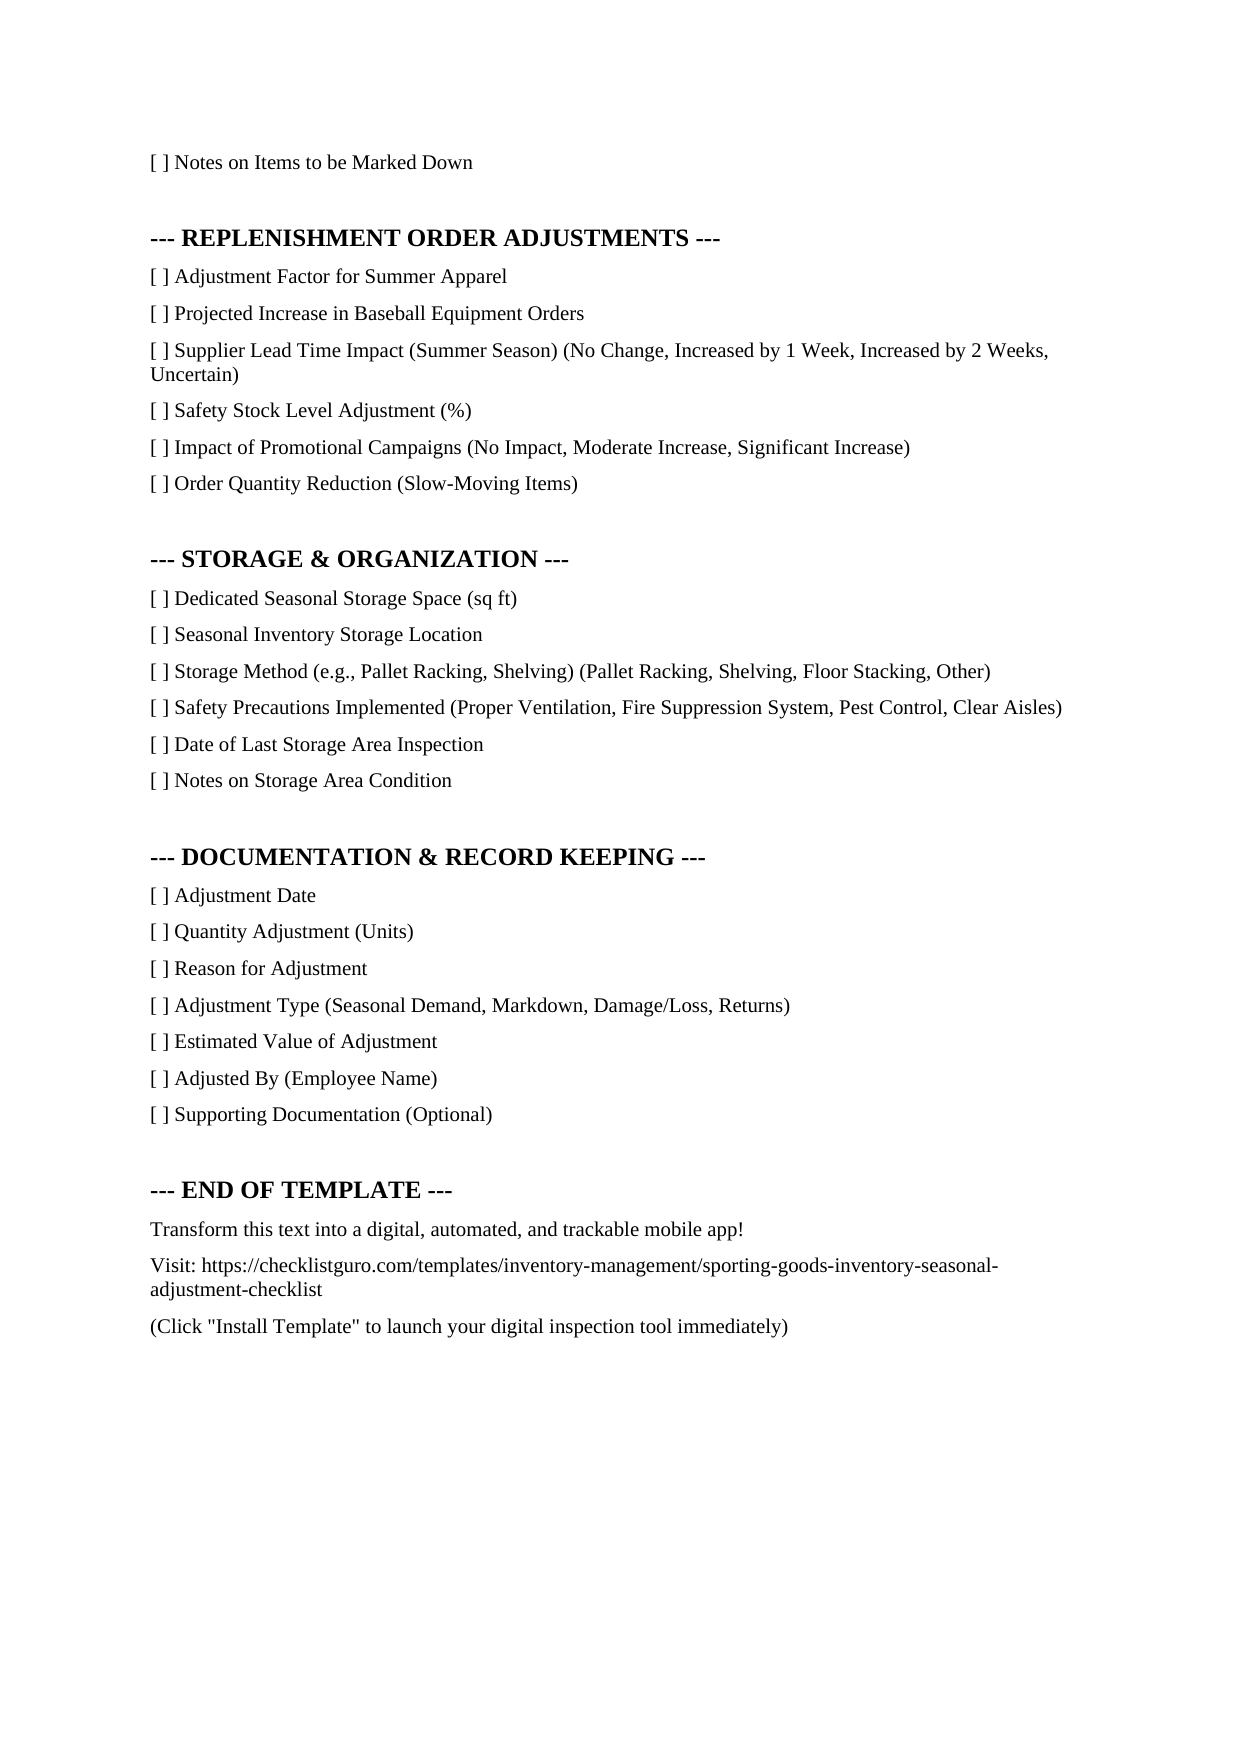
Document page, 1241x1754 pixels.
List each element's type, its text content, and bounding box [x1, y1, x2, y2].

text [ ] Adjustment Factor for Summer Apparel [150, 264, 1090, 288]
text --- DOCUMENTATION & RECORD KEEPING --- [150, 842, 1090, 870]
text --- STORAGE & ORGANIZATION --- [150, 544, 1090, 573]
text [ ] Safety Stock Level Adjustment (%) [150, 398, 1090, 422]
text [ ] Quantity Adjustment (Units) [150, 919, 1090, 943]
text [ ] Projected Increase in Baseball Equipment Orders [150, 301, 1090, 325]
text Visit: https://checklistguro.com/templates/inventory-management/sporting-goods-inventory-seasonal-adjustment-checklist [150, 1253, 1090, 1301]
text --- REPLENISHMENT ORDER ADJUSTMENTS --- [150, 223, 1090, 252]
text [ ] Estimated Value of Adjustment [150, 1029, 1090, 1053]
text [ ] Reason for Adjustment [150, 956, 1090, 980]
text [ ] Safety Precautions Implemented (Proper Ventilation, Fire Suppression System, Pest Control, Clear Aisles) [150, 695, 1090, 719]
text [ ] Adjusted By (Employee Name) [150, 1066, 1090, 1090]
text [ ] Supporting Documentation (Optional) [150, 1102, 1090, 1126]
text [ ] Dedicated Seasonal Storage Space (sq ft) [150, 586, 1090, 610]
text [ ] Adjustment Date [150, 883, 1090, 907]
text [ ] Date of Last Storage Area Inspection [150, 732, 1090, 756]
text [ ] Seasonal Inventory Storage Location [150, 622, 1090, 646]
text [ ] Order Quantity Reduction (Slow-Moving Items) [150, 471, 1090, 495]
text Transform this text into a digital, automated, and trackable mobile app! [150, 1217, 1090, 1241]
text [ ] Notes on Storage Area Condition [150, 768, 1090, 792]
text [ ] Storage Method (e.g., Pallet Racking, Shelving) (Pallet Racking, Shelving, Floor Stacking, Other) [150, 659, 1090, 683]
text (Click "Install Template" to launch your digital inspection tool immediately) [150, 1314, 1090, 1338]
text [ ] Supplier Lead Time Impact (Summer Season) (No Change, Increased by 1 Week, Increased by 2 Weeks, Uncertain) [150, 337, 1090, 386]
text --- END OF TEMPLATE --- [150, 1175, 1090, 1204]
text [ ] Impact of Promotional Campaigns (No Impact, Moderate Increase, Significant Increase) [150, 435, 1090, 459]
text [ ] Notes on Items to be Marked Down [150, 150, 1090, 174]
text [ ] Adjustment Type (Seasonal Demand, Markdown, Damage/Loss, Returns) [150, 992, 1090, 1017]
